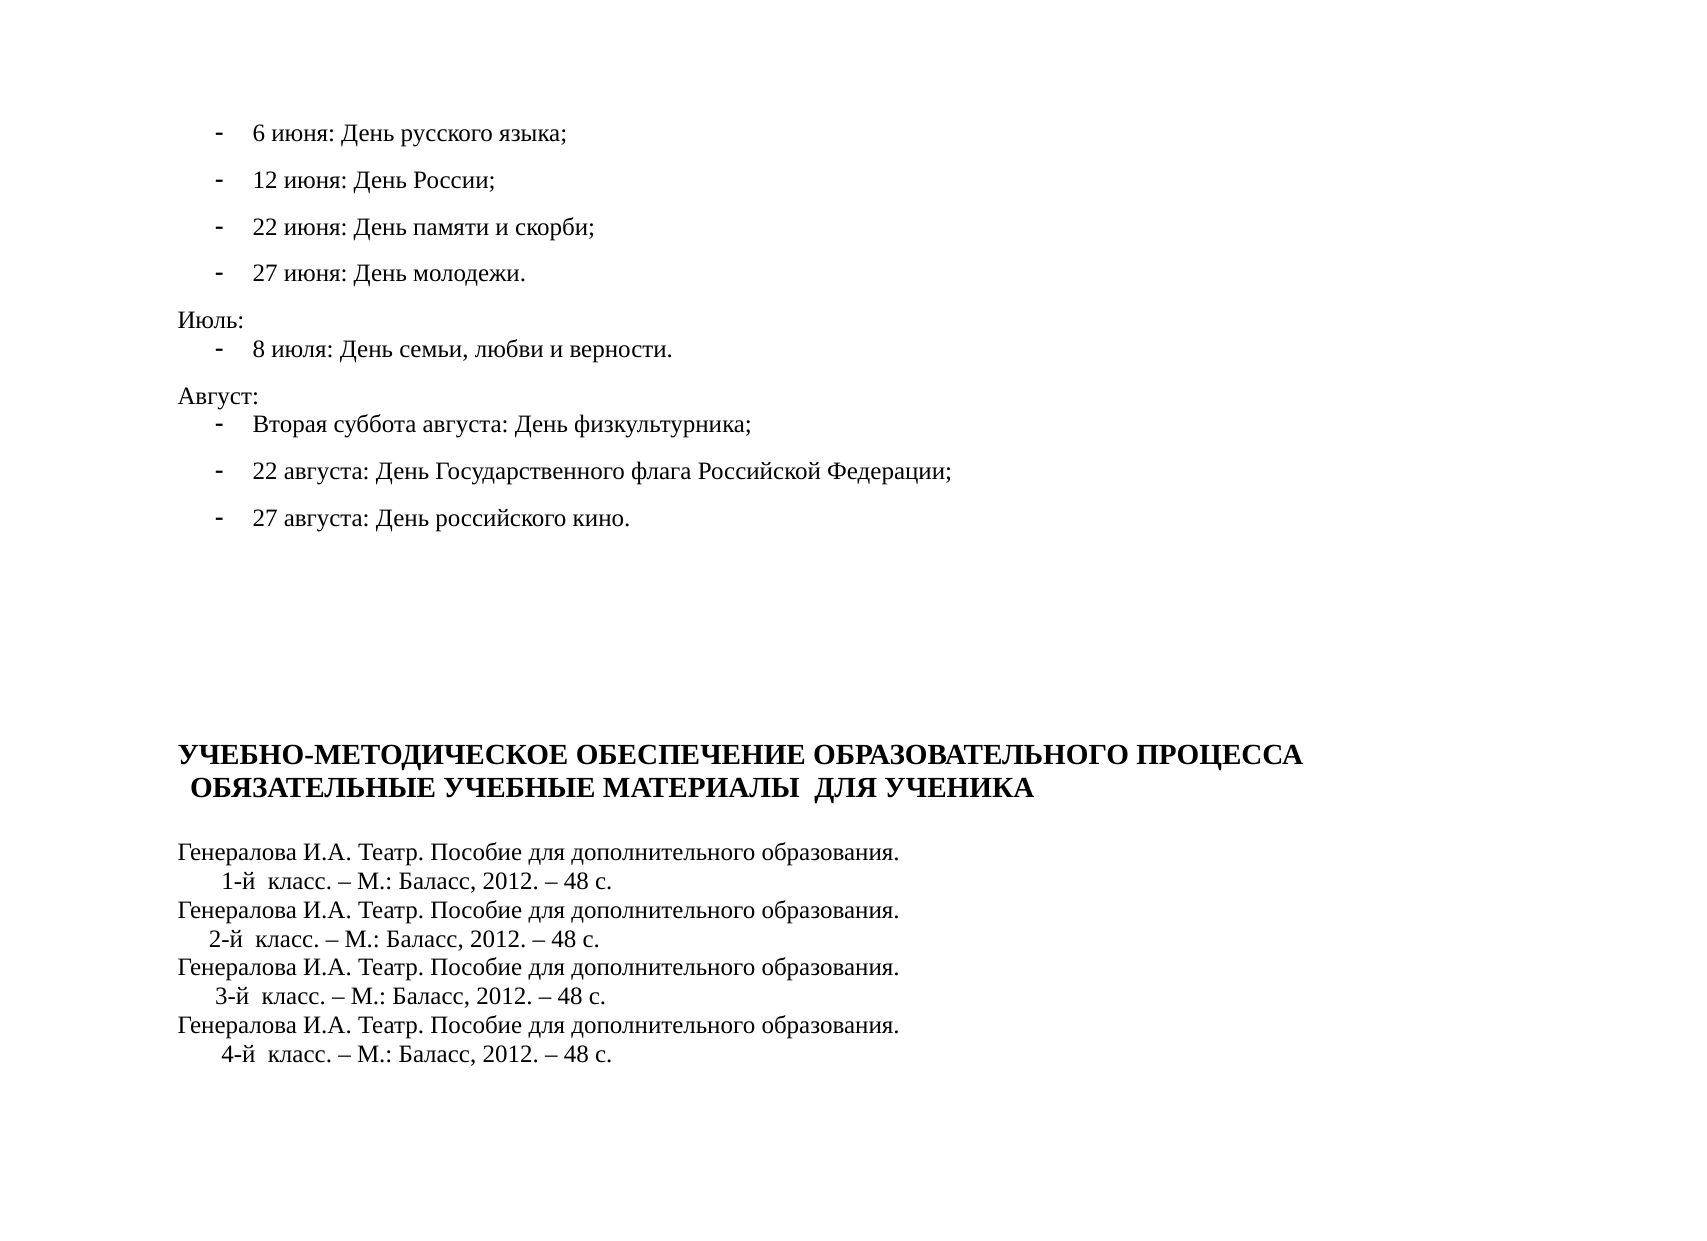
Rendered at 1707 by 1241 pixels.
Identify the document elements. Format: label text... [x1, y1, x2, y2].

text ОБЯЗАТЕЛЬНЫЕ УЧЕБНЫЕ МАТЕРИАЛЫ ДЛЯ УЧЕНИКА [190, 770, 1618, 804]
list 12 июня: День России; [215, 165, 1618, 194]
text 1-й класс. – М.: Баласс, 2012. – 48 с. [177, 866, 1618, 895]
list 8 июля: День семьи, любви и верности. [215, 334, 1618, 363]
text 4-й класс. – М.: Баласс, 2012. – 48 с. [177, 1039, 1618, 1067]
list 22 июня: День памяти и скорби; [215, 212, 1618, 240]
text 3-й класс. – М.: Баласс, 2012. – 48 с. [215, 981, 1618, 1010]
list 27 августа: День российского кино. [215, 503, 1618, 532]
text Генералова И.А. Театр. Пособие для дополнительного образования. [177, 895, 1618, 924]
list Вторая суббота августа: День физкультурника; [215, 409, 1618, 438]
text Август: [177, 381, 1618, 409]
text Генералова И.А. Театр. Пособие для дополнительного образования. [177, 952, 1618, 981]
list 22 августа: День Государственного флага Российской Федерации; [215, 456, 1618, 485]
text Генералова И.А. Театр. Пособие для дополнительного образования. [177, 1010, 1618, 1039]
list 27 июня: День молодежи. [215, 258, 1618, 287]
text Генералова И.А. Театр. Пособие для дополнительного образования. [177, 837, 1618, 866]
text УЧЕБНО-МЕТОДИЧЕСКОЕ ОБЕСПЕЧЕНИЕ ОБРАЗОВАТЕЛЬНОГО ПРОЦЕССА [177, 737, 1618, 770]
list 6 июня: День русского языка; [215, 118, 1618, 147]
text Июль: [177, 305, 1618, 334]
text 2-й класс. – М.: Баласс, 2012. – 48 с. [177, 924, 1618, 952]
